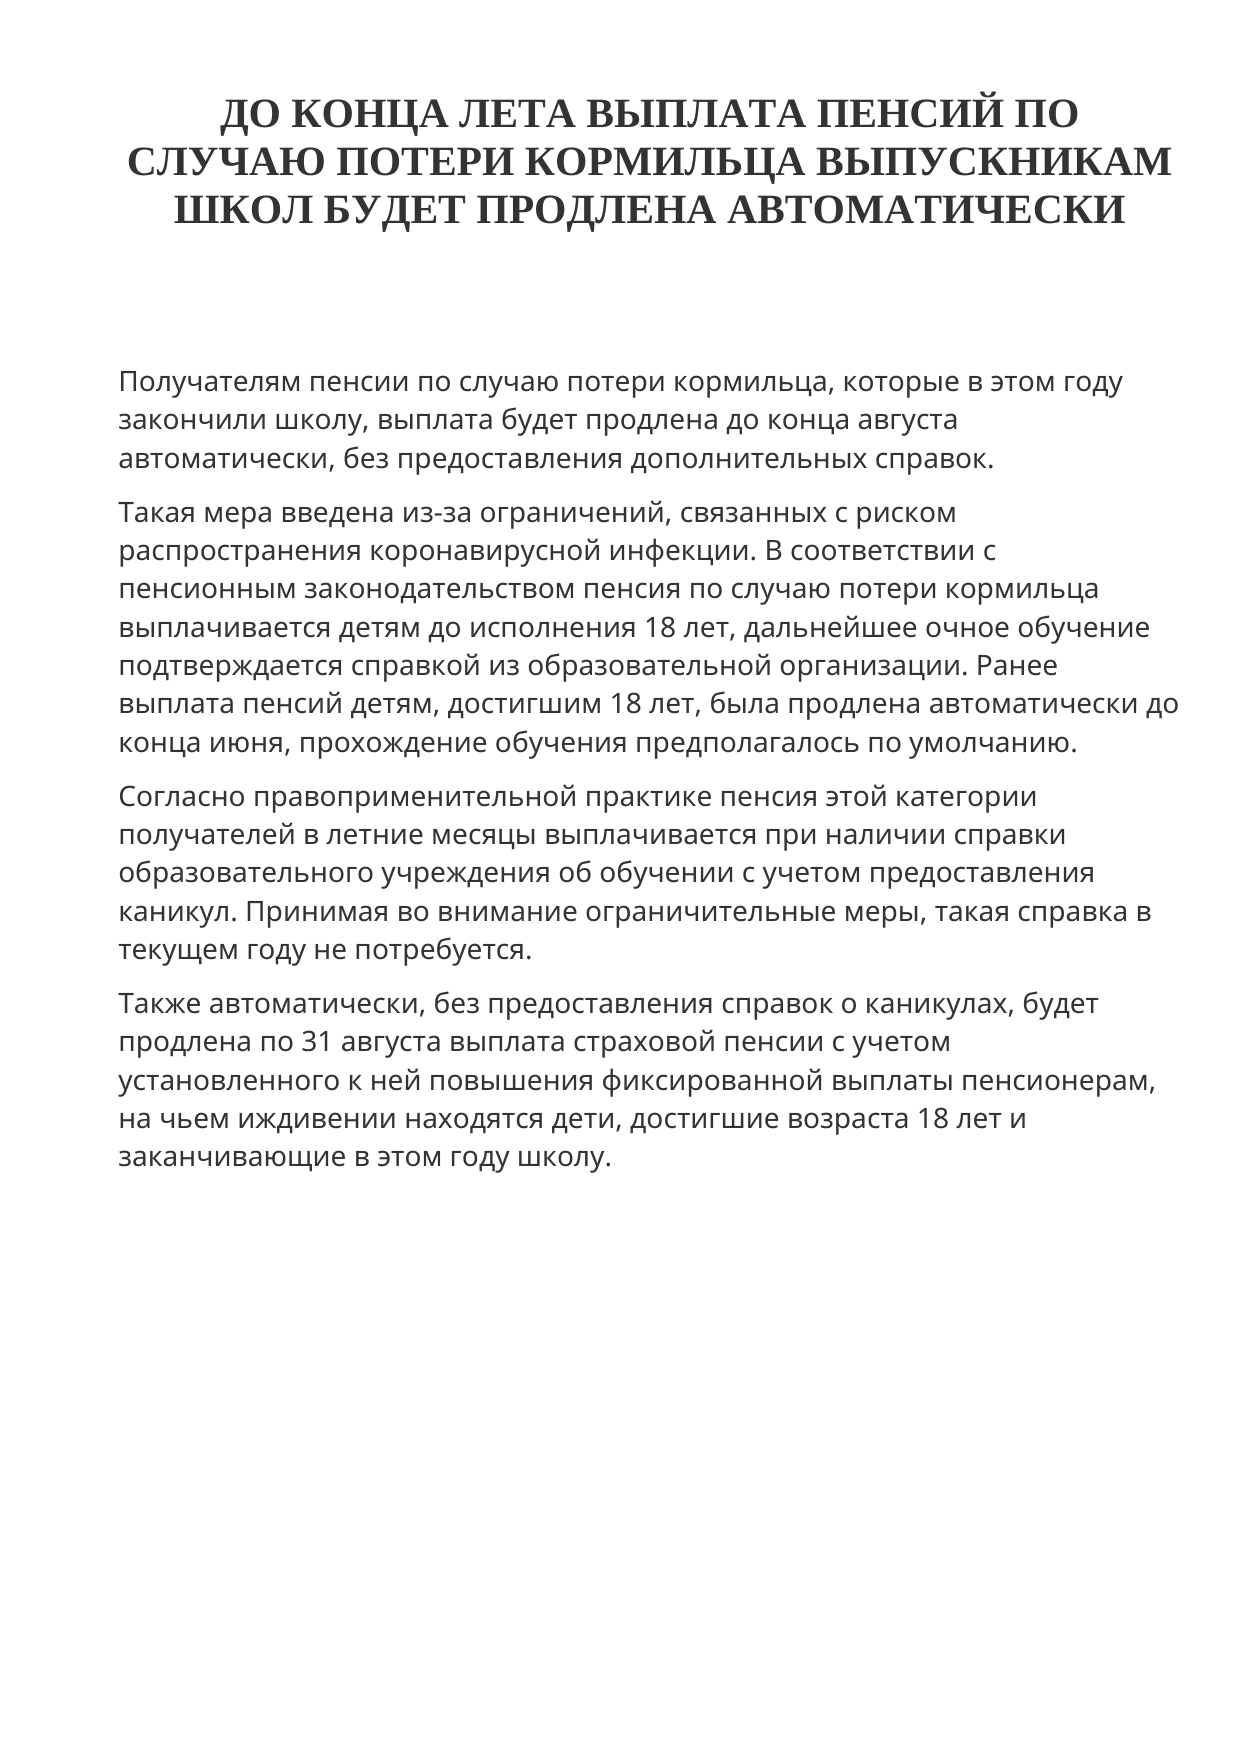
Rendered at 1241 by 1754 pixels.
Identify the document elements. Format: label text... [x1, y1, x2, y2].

text Согласно правоприменительной практике пенсия этой категории получателей в летние месяцы выплачивается при наличии справки образовательного учреждения об обучении с учетом предоставления каникул. Принимая во внимание ограничительные меры, такая справка в текущем году не потребуется. [118, 776, 1181, 967]
text Такая мера введена из-за ограничений, связанных с риском распространения коронавирусной инфекции. В соответствии с пенсионным законодательством пенсия по случаю потери кормильца выплачивается детям до исполнения 18 лет, дальнейшее очное обучение подтверждается справкой из образовательной организации. Ранее выплата пенсий детям, достигшим 18 лет, была продлена автоматически до конца июня, прохождение обучения предполагалось по умолчанию. [118, 492, 1181, 760]
text Получателям пенсии по случаю потери кормильца, которые в этом году закончили школу, выплата будет продлена до конца августа автоматически, без предоставления дополнительных справок. [118, 361, 1181, 476]
text Также автоматически, без предоставления справок о каникулах, будет продлена по 31 августа выплата страховой пенсии с учетом установленного к ней повышения фиксированной выплаты пенсионерам, на чьем иждивении находятся дети, достигшие возраста 18 лет и заканчивающие в этом году школу. [118, 983, 1181, 1175]
subtitle До конца лета выплата пенсий по случаю потери кормильца выпускникам школ будет продлена автоматически [118, 89, 1181, 232]
